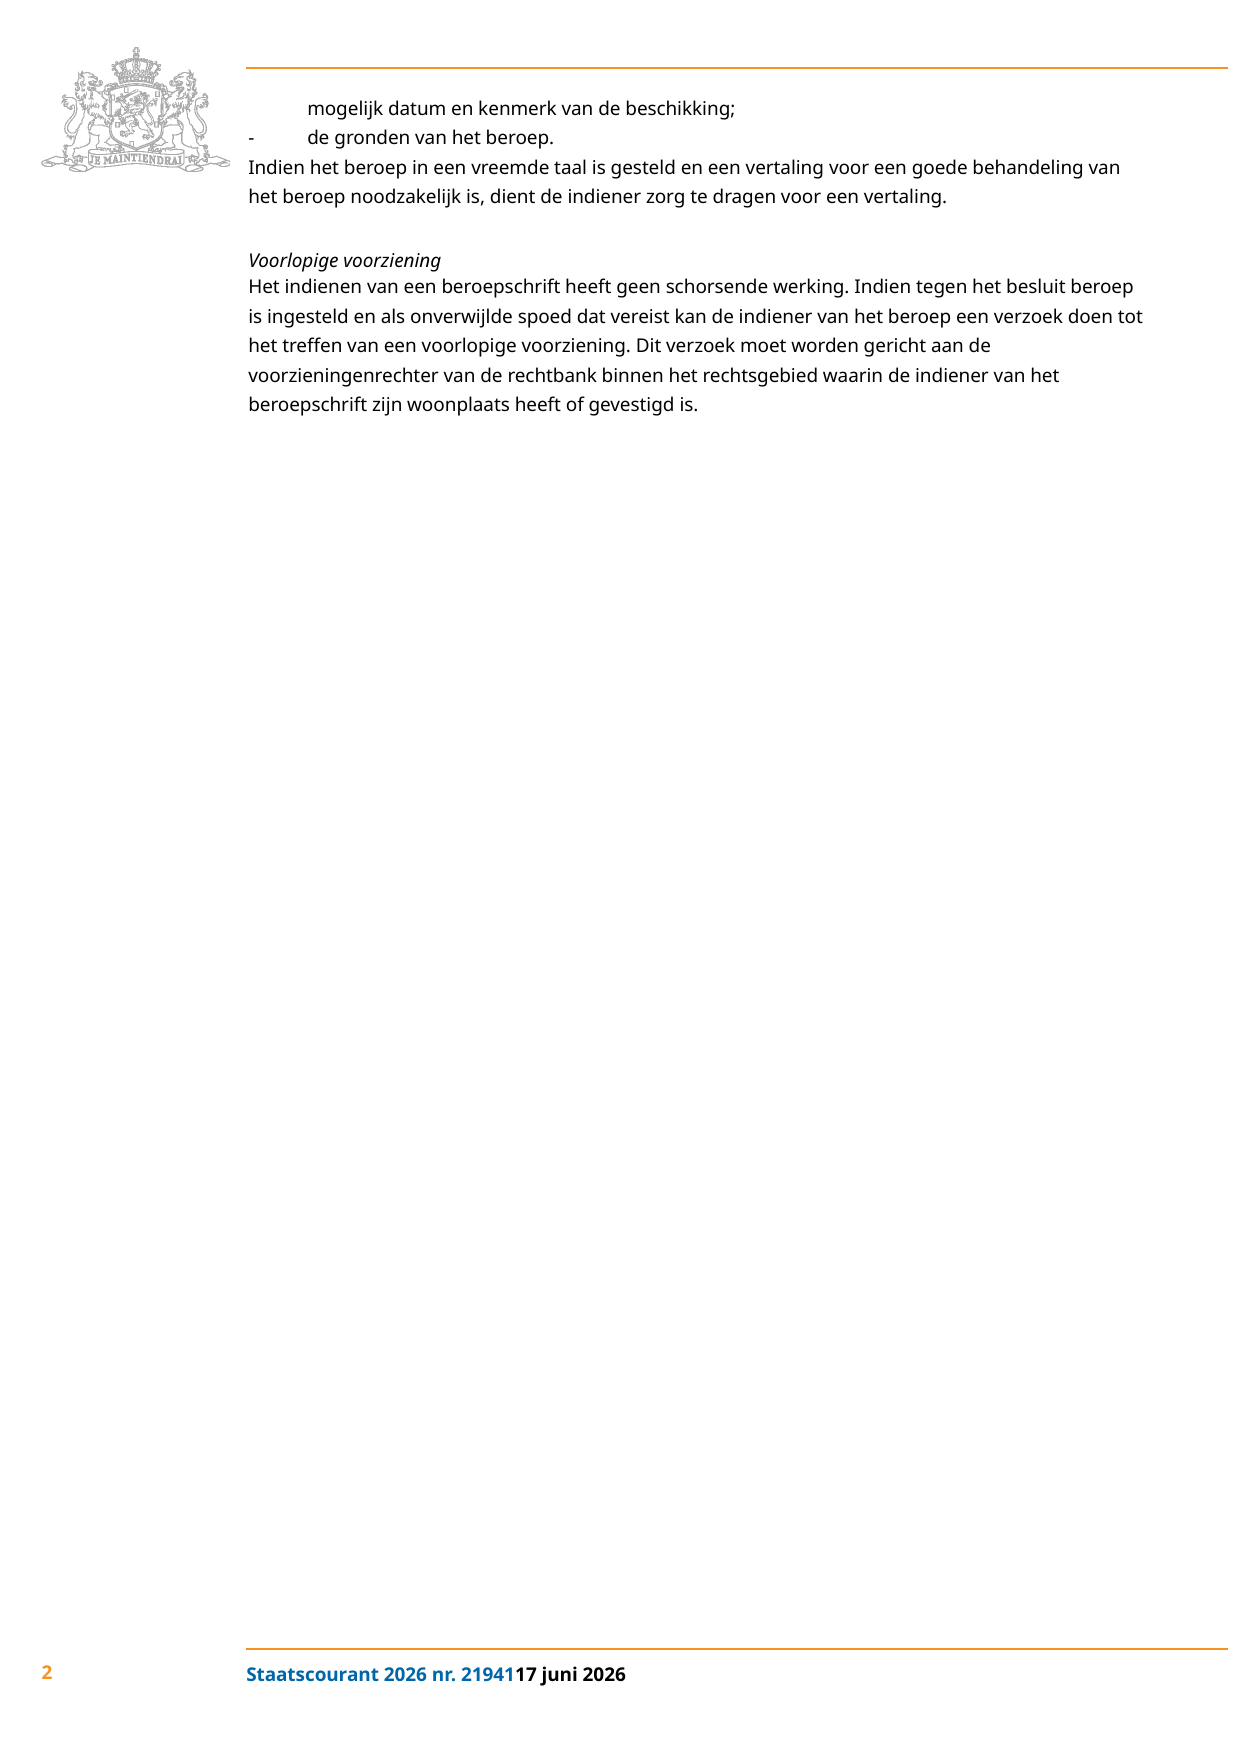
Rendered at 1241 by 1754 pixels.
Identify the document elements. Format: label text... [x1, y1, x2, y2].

list mogelijk datum en kenmerk van de beschikking; [248, 95, 1152, 121]
text Indien het beroep in een vreemde taal is gesteld en een vertaling voor een goede behandeling van het beroep noodzakelijk is, dient de indiener zorg te dragen voor een vertaling. [248, 154, 1152, 209]
picture [41, 47, 231, 172]
text Voorlopige voorziening [248, 247, 1152, 273]
text Het indienen van een beroepschrift heeft geen schorsende werking. Indien tegen het besluit beroep is ingesteld en als onverwijlde spoed dat vereist kan de indiener van het beroep een verzoek doen tot het treffen van een voorlopige voorziening. Dit verzoek moet worden gericht aan de voorzieningenrechter van de rechtbank binnen het rechtsgebied waarin de indiener van het beroepschrift zijn woonplaats heeft of gevestigd is. [248, 273, 1152, 417]
list de gronden van het beroep. [248, 124, 1152, 150]
